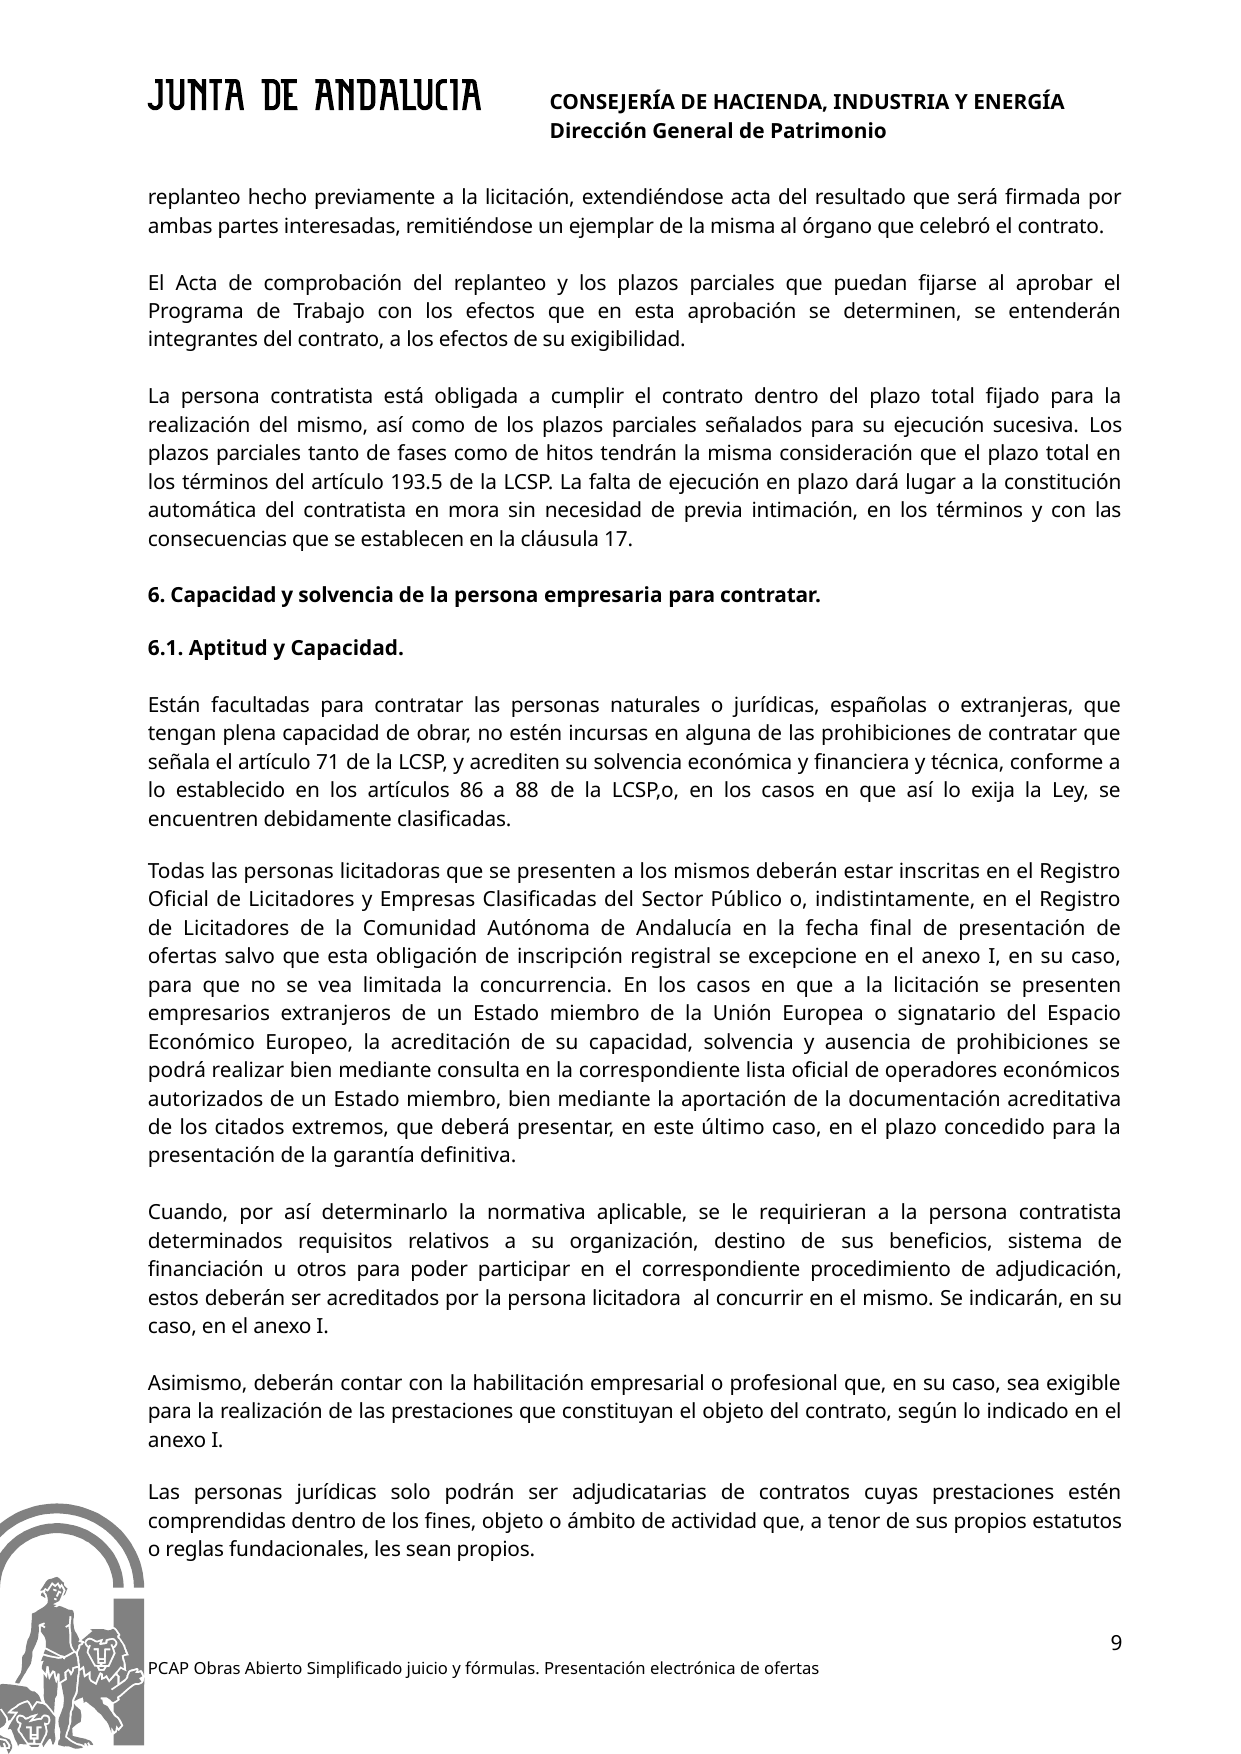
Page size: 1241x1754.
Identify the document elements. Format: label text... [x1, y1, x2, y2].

text 6.1. Aptitud y Capacidad. [148, 633, 1122, 661]
text Cuando, por así determinarlo la normativa aplicable, se le requirieran a la persona contratista determinados requisitos relativos a su organización, destino de sus beneficios, sistema de financiación u otros para poder participar en el correspondiente procedimiento de adjudicación, estos deberán ser acreditados por la persona licitadora al concurrir en el mismo. Se indicarán, en su caso, en el anexo I. [148, 1197, 1122, 1339]
text Están facultadas para contratar las personas naturales o jurídicas, españolas o extranjeras, que tengan plena capacidad de obrar, no estén incursas en alguna de las prohibiciones de contratar que señala el artículo 71 de la LCSP, y acrediten su solvencia económica y financiera y técnica, conforme a lo establecido en los artículos 86 a 88 de la LCSP,o, en los casos en que así lo exija la Ley, se encuentren debidamente clasificadas. [148, 690, 1122, 832]
text Las personas jurídicas solo podrán ser adjudicatarias de contratos cuyas prestaciones estén comprendidas dentro de los fines, objeto o ámbito de actividad que, a tenor de sus propios estatutos o reglas fundacionales, les sean propios. [148, 1477, 1122, 1563]
text Todas las personas licitadoras que se presenten a los mismos deberán estar inscritas en el Registro Oficial de Licitadores y Empresas Clasificadas del Sector Público o, indistintamente, en el Registro de Licitadores de la Comunidad Autónoma de Andalucía en la fecha final de presentación de ofertas salvo que esta obligación de inscripción registral se excepcione en el anexo I, en su caso, para que no se vea limitada la concurrencia. En los casos en que a la licitación se presenten empresarios extranjeros de un Estado miembro de la Unión Europea o signatario del Espacio Económico Europeo, la acreditación de su capacidad, solvencia y ausencia de prohibiciones se podrá realizar bien mediante consulta en la correspondiente lista oficial de operadores económicos autorizados de un Estado miembro, bien mediante la aportación de la documentación acreditativa de los citados extremos, que deberá presentar, en este último caso, en el plazo concedido para la presentación de la garantía definitiva. [148, 856, 1122, 1169]
text El Acta de comprobación del replanteo y los plazos parciales que puedan fijarse al aprobar el Programa de Trabajo con los efectos que en esta aprobación se determinen, se entenderán integrantes del contrato, a los efectos de su exigibilidad. [148, 268, 1122, 353]
text 6. Capacidad y solvencia de la persona empresaria para contratar. [148, 581, 1122, 609]
text La persona contratista está obligada a cumplir el contrato dentro del plazo total fijado para la realización del mismo, así como de los plazos parciales señalados para su ejecución sucesiva. Los plazos parciales tanto de fases como de hitos tendrán la misma consideración que el plazo total en los términos del artículo 193.5 de la LCSP. La falta de ejecución en plazo dará lugar a la constitución automática del contratista en mora sin necesidad de previa intimación, en los términos y con las consecuencias que se establecen en la cláusula 17. [148, 381, 1122, 552]
text Asimismo, deberán contar con la habilitación empresarial o profesional que, en su caso, sea exigible para la realización de las prestaciones que constituyan el objeto del contrato, según lo indicado en el anexo I. [148, 1368, 1122, 1453]
text replanteo hecho previamente a la licitación, extendiéndose acta del resultado que será firmada por ambas partes interesadas, remitiéndose un ejemplar de la misma al órgano que celebró el contrato. [148, 182, 1122, 239]
